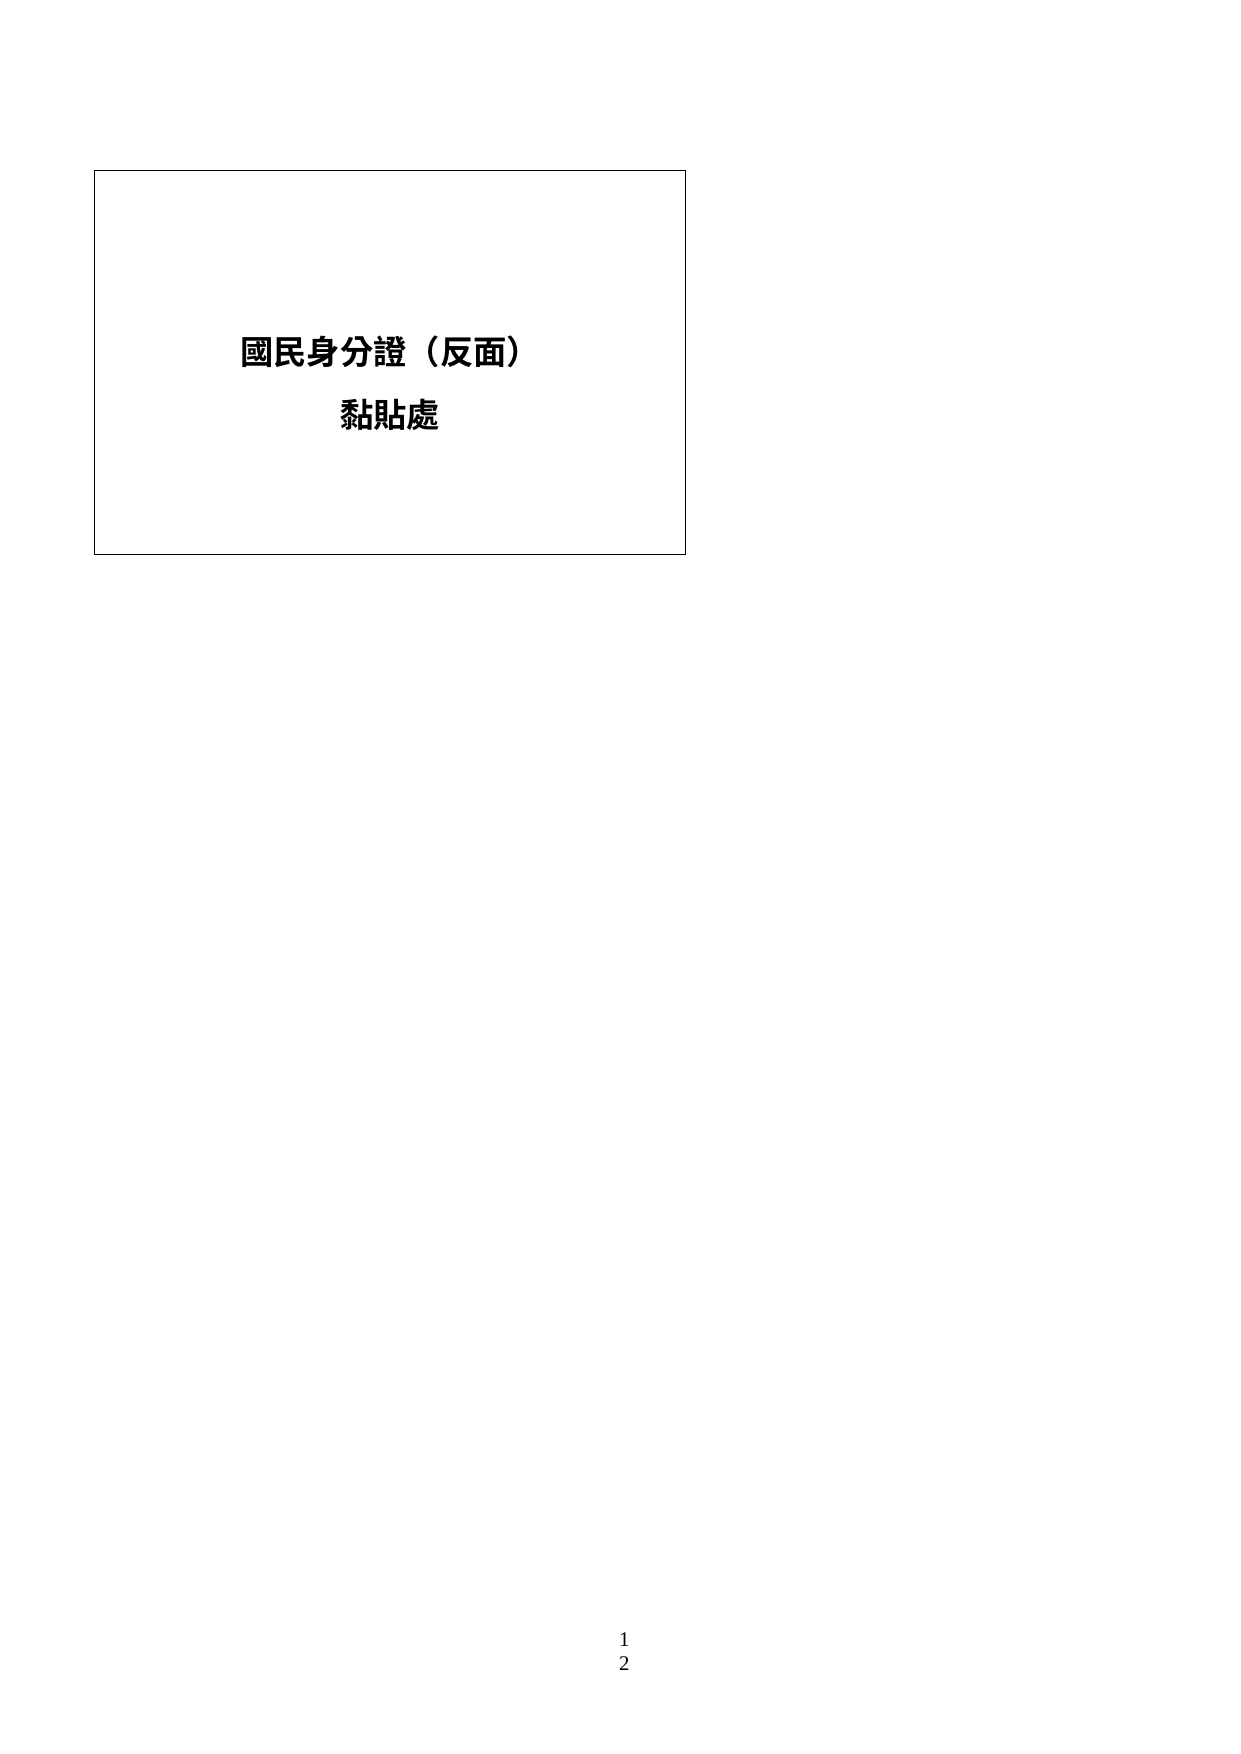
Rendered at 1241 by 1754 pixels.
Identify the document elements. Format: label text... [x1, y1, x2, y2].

table_header 國民身分證（反面） 黏貼處 [95, 171, 685, 554]
